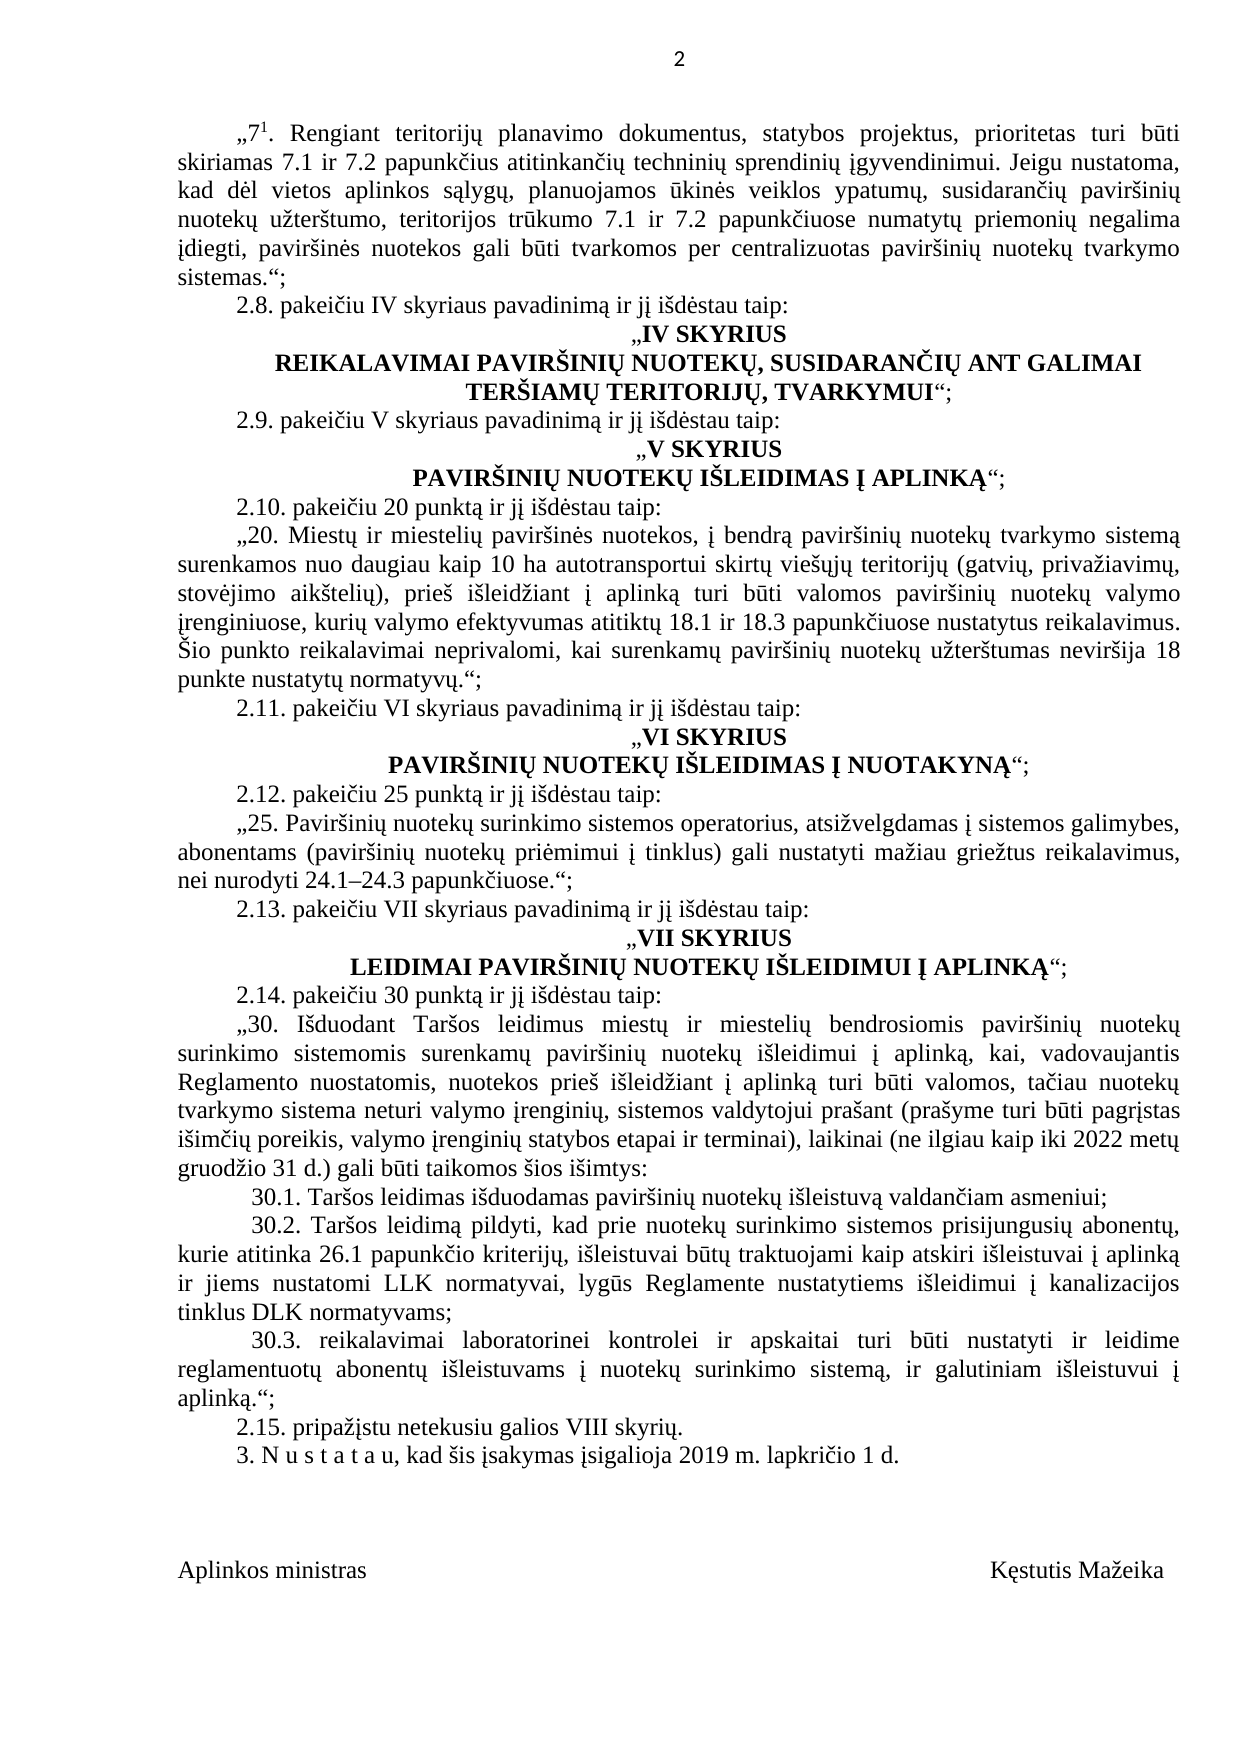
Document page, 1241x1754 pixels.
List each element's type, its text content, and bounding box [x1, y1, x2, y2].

text 30.2. Taršos leidimą pildyti, kad prie nuotekų surinkimo sistemos prisijungusių abonentų, kurie atitinka 26.1 papunkčio kriterijų, išleistuvai būtų traktuojami kaip atskiri išleistuvai į aplinką ir jiems nustatomi LLK normatyvai, lygūs Reglamente nustatytiems išleidimui į kanalizacijos tinklus DLK normatyvams; [177, 1211, 1181, 1326]
text 2.9. pakeičiu V skyriaus pavadinimą ir jį išdėstau taip: [236, 406, 1181, 434]
text „30. Išduodant Taršos leidimus miestų ir miestelių bendrosiomis paviršinių nuotekų surinkimo sistemomis surenkamų paviršinių nuotekų išleidimui į aplinką, kai, vadovaujantis Reglamento nuostatomis, nuotekos prieš išleidžiant į aplinką turi būti valomos, tačiau nuotekų tvarkymo sistema neturi valymo įrenginių, sistemos valdytojui prašant (prašyme turi būti pagrįstas išimčių poreikis, valymo įrenginių statybos etapai ir terminai), laikinai (ne ilgiau kaip iki 2022 metų gruodžio 31 d.) gali būti taikomos šios išimtys: [177, 1009, 1181, 1182]
text „20. Miestų ir miestelių paviršinės nuotekos, į bendrą paviršinių nuotekų tvarkymo sistemą surenkamos nuo daugiau kaip 10 ha autotransportui skirtų viešųjų teritorijų (gatvių, privažiavimų, stovėjimo aikštelių), prieš išleidžiant į aplinką turi būti valomos paviršinių nuotekų valymo įrenginiuose, kurių valymo efektyvumas atitiktų 18.1 ir 18.3 papunkčiuose nustatytus reikalavimus. Šio punkto reikalavimai neprivalomi, kai surenkamų paviršinių nuotekų užterštumas neviršija 18 punkte nustatytų normatyvų.“; [177, 521, 1181, 693]
text „V SKYRIUS [236, 434, 1181, 463]
text PAVIRŠINIŲ NUOTEKŲ IŠLEIDIMAS Į APLINKĄ“; [236, 463, 1181, 492]
text 3. N u s t a t a u, kad šis įsakymas įsigalioja 2019 m. lapkričio 1 d. [236, 1441, 1181, 1469]
text 2.11. pakeičiu VI skyriaus pavadinimą ir jį išdėstau taip: [236, 693, 1181, 722]
text 2.14. pakeičiu 30 punktą ir jį išdėstau taip: [236, 981, 1181, 1009]
text „25. Paviršinių nuotekų surinkimo sistemos operatorius, atsižvelgdamas į sistemos galimybes, abonentams (paviršinių nuotekų priėmimui į tinklus) gali nustatyti mažiau griežtus reikalavimus, nei nurodyti 24.1–24.3 papunkčiuose.“; [177, 808, 1181, 894]
text LEIDIMAI PAVIRŠINIŲ NUOTEKŲ IŠLEIDIMUI Į APLINKĄ“; [236, 952, 1181, 981]
text PAVIRŠINIŲ NUOTEKŲ IŠLEIDIMAS Į NUOTAKYNĄ“; [236, 751, 1181, 779]
text Aplinkos ministras Kęstutis Mažeika [177, 1556, 1181, 1584]
text 2.8. pakeičiu IV skyriaus pavadinimą ir jį išdėstau taip: [236, 291, 1181, 319]
text REIKALAVIMAI PAVIRŠINIŲ NUOTEKŲ, SUSIDARANČIŲ ANT GALIMAI TERŠIAMŲ TERITORIJŲ, TVARKYMUI“; [236, 348, 1181, 406]
text „IV SKYRIUS [236, 319, 1181, 348]
text 30.1. Taršos leidimas išduodamas paviršinių nuotekų išleistuvą valdančiam asmeniui; [177, 1182, 1181, 1211]
text 30.3. reikalavimai laboratorinei kontrolei ir apskaitai turi būti nustatyti ir leidime reglamentuotų abonentų išleistuvams į nuotekų surinkimo sistemą, ir galutiniam išleistuvui į aplinką.“; [177, 1326, 1181, 1412]
text 2.10. pakeičiu 20 punktą ir jį išdėstau taip: [236, 492, 1181, 521]
text 2.12. pakeičiu 25 punktą ir jį išdėstau taip: [236, 779, 1181, 808]
text 2.15. pripažįstu netekusiu galios VIII skyrių. [177, 1412, 1181, 1441]
text „71. Rengiant teritorijų planavimo dokumentus, statybos projektus, prioritetas turi būti skiriamas 7.1 ir 7.2 papunkčius atitinkančių techninių sprendinių įgyvendinimui. Jeigu nustatoma, kad dėl vietos aplinkos sąlygų, planuojamos ūkinės veiklos ypatumų, susidarančių paviršinių nuotekų užterštumo, teritorijos trūkumo 7.1 ir 7.2 papunkčiuose numatytų priemonių negalima įdiegti, paviršinės nuotekos gali būti tvarkomos per centralizuotas paviršinių nuotekų tvarkymo sistemas.“; [177, 118, 1181, 291]
text 2.13. pakeičiu VII skyriaus pavadinimą ir jį išdėstau taip: [236, 894, 1181, 923]
text „VI SKYRIUS [236, 722, 1181, 751]
text „VII SKYRIUS [236, 923, 1181, 952]
